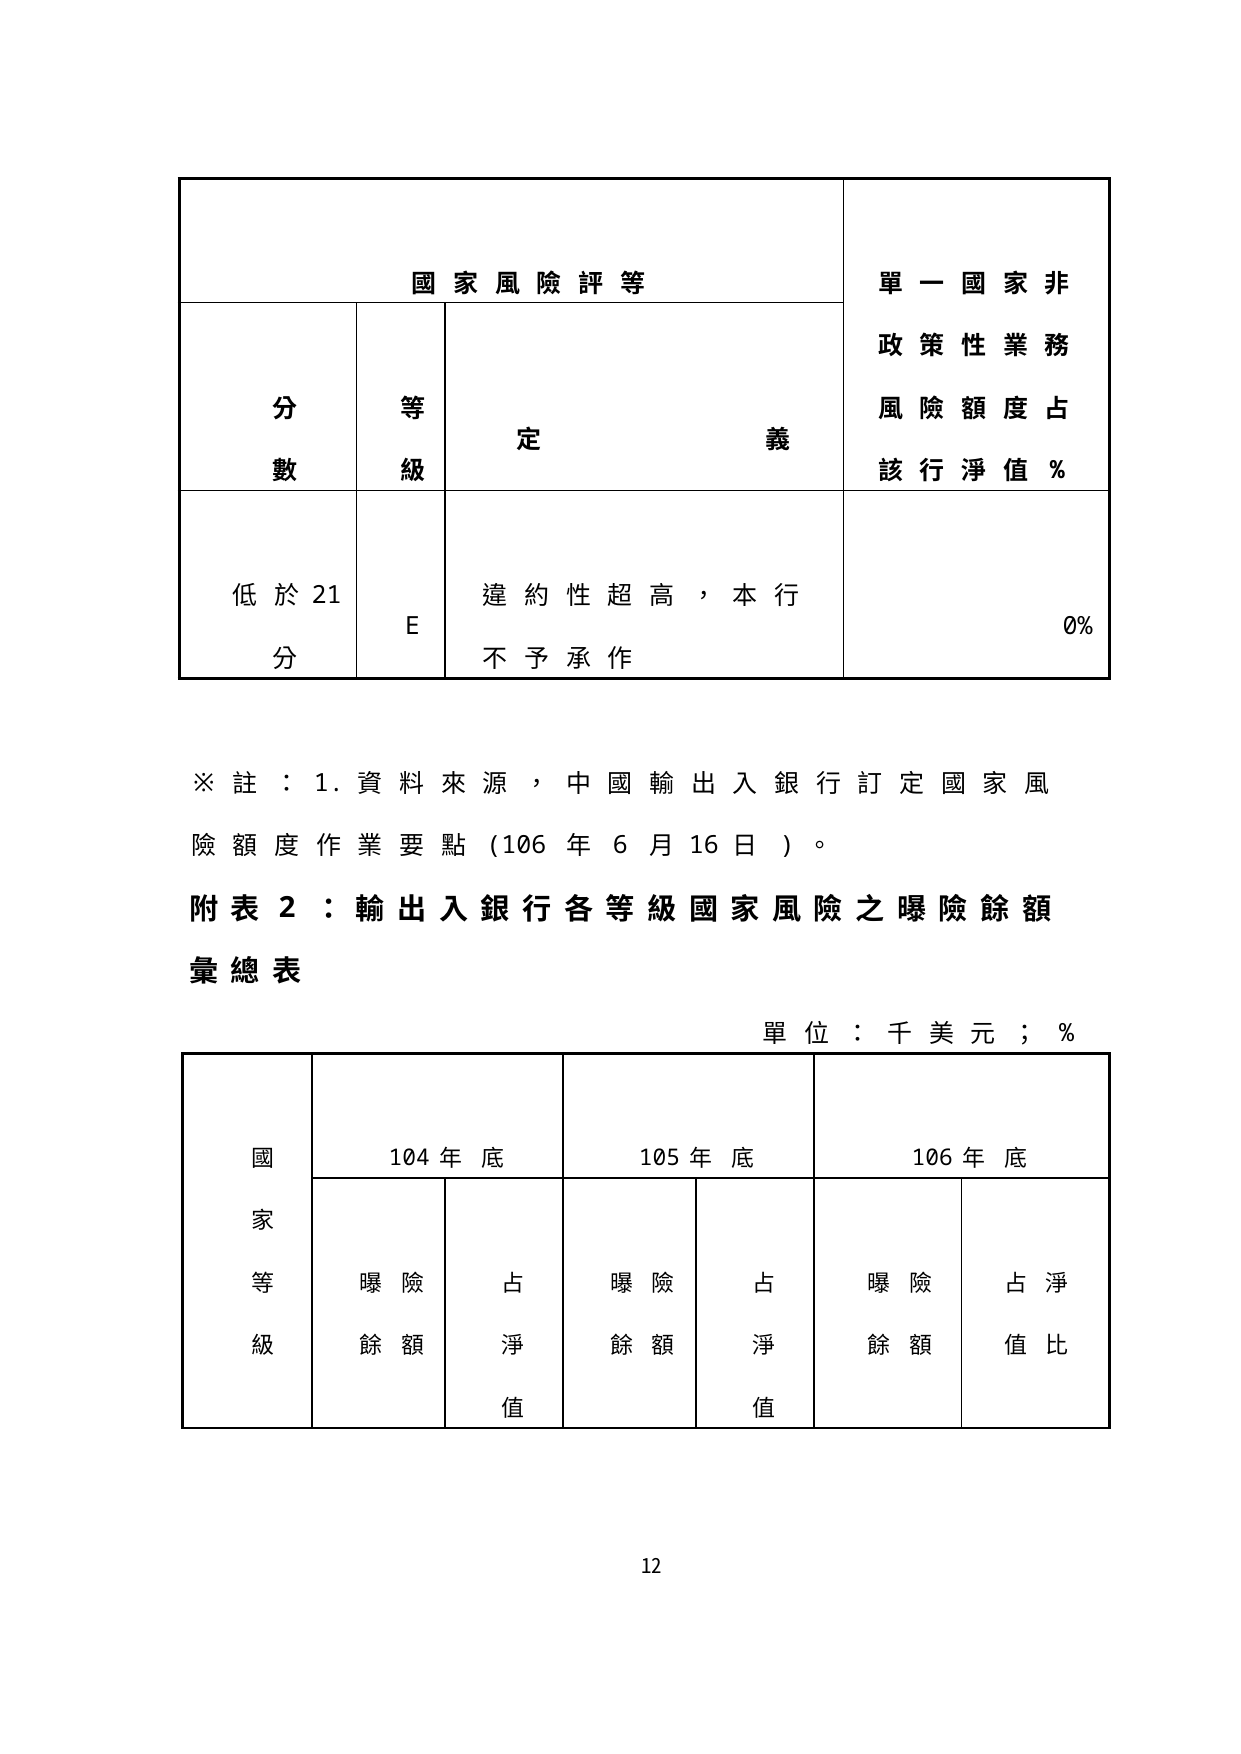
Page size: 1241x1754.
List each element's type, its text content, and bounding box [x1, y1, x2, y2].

table_cell E [357, 491, 444, 677]
table_header 104年底 [313, 1055, 562, 1177]
text 單位：千美元；% [183, 990, 1087, 1052]
table_cell 分 數 [181, 303, 356, 490]
table_cell 曝險餘額 [815, 1179, 961, 1427]
table_cell 等級 [357, 303, 444, 490]
table_cell 占淨值 [697, 1179, 813, 1427]
table_cell 占淨值 [446, 1179, 562, 1427]
table_header 國家等級 [184, 1055, 311, 1427]
text 附表2：輸出入銀行各等級國家風險之曝險餘額彙總表 [168, 865, 1058, 990]
table_header 105年底 [564, 1055, 813, 1177]
table_header 單一國家非政策性業務風險額度占該行淨值% [844, 180, 1108, 490]
table_header 國家風險評等 [181, 180, 843, 302]
table_cell 占淨值比 [962, 1179, 1108, 1427]
table_cell 違約性超高，本行不予承作 [446, 491, 843, 677]
table_cell 定 義 [446, 303, 843, 490]
table_header 106年底 [815, 1055, 1108, 1177]
table_cell 0% [844, 491, 1108, 677]
text ※註：1.資料來源，中國輸出入銀行訂定國家風險額度作業要點(106年6月16日)。 [168, 740, 1058, 865]
table_cell 曝險餘額 [564, 1179, 695, 1427]
table_cell 曝險餘額 [313, 1179, 444, 1427]
table_cell 低於21分 [181, 491, 356, 677]
